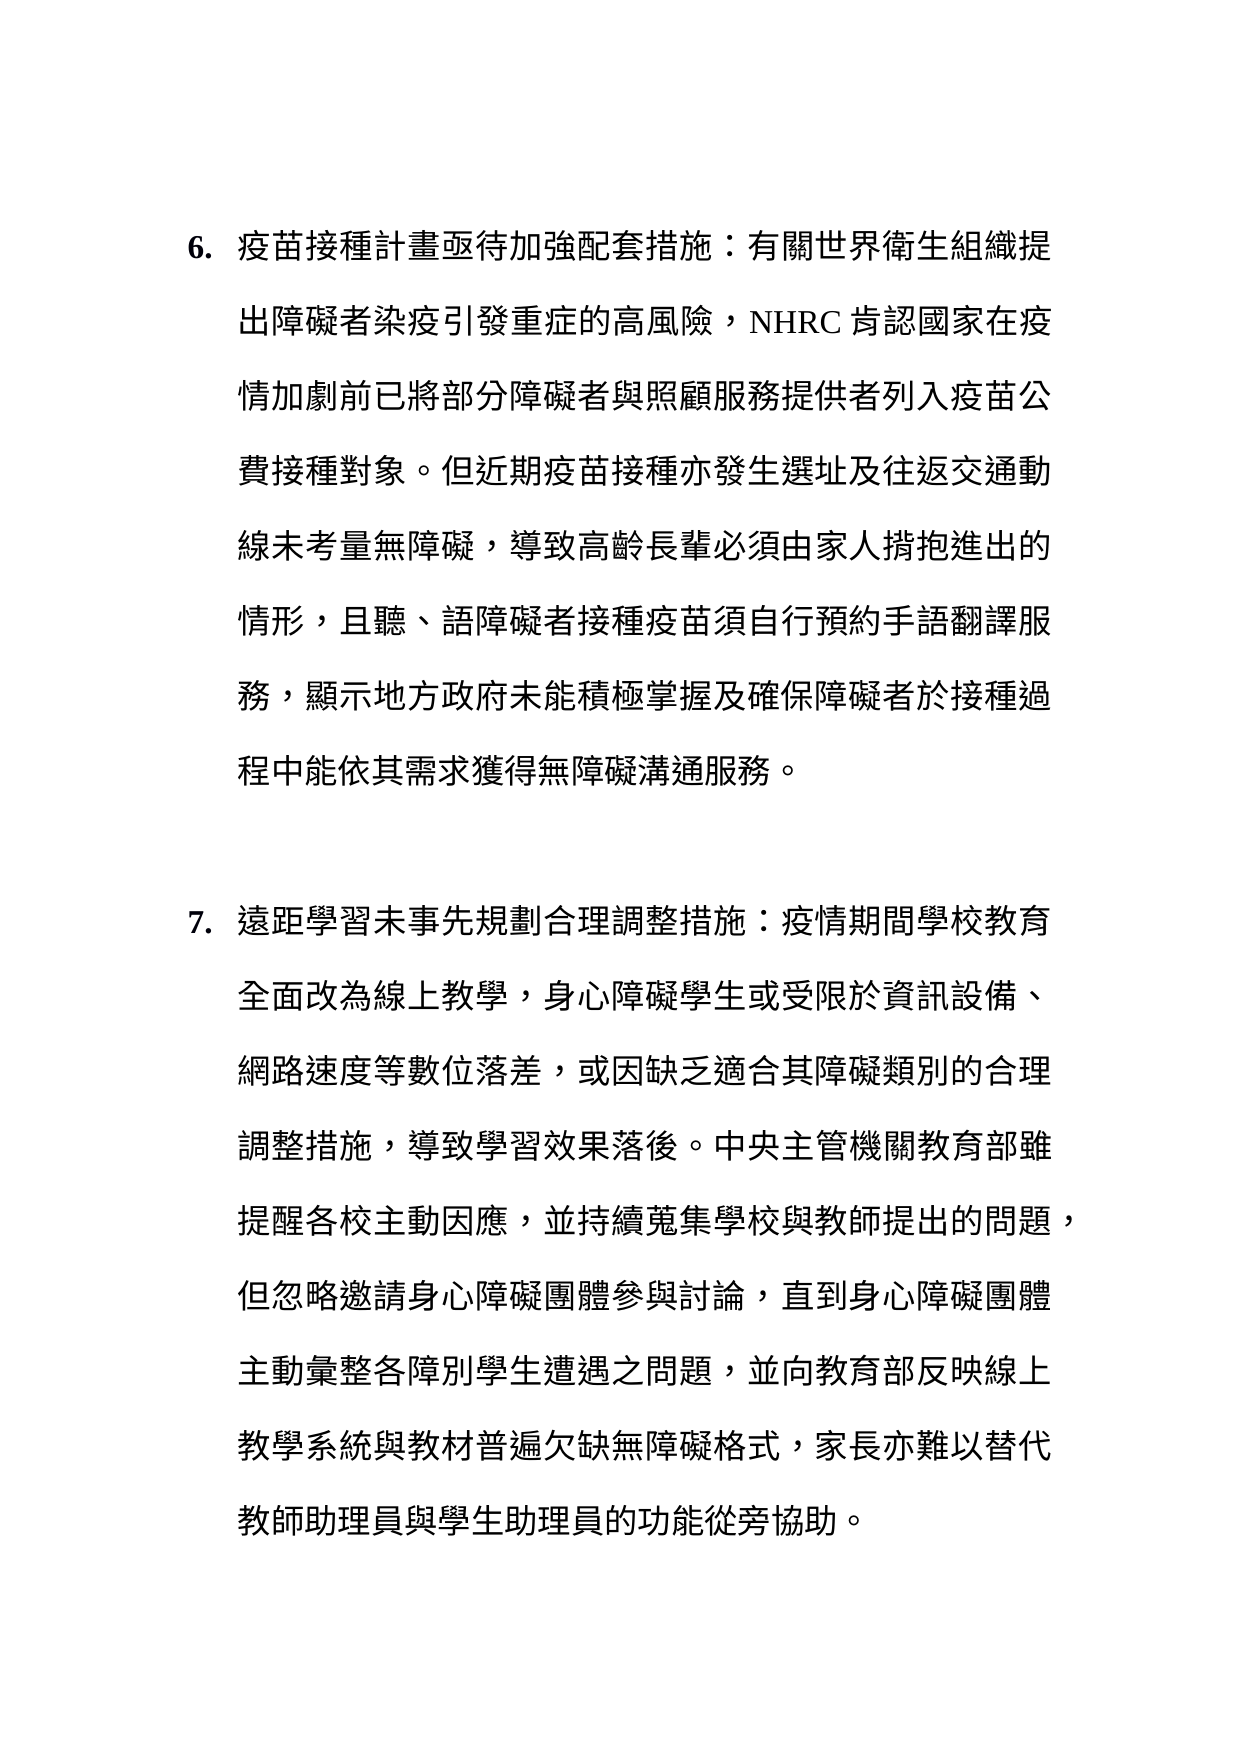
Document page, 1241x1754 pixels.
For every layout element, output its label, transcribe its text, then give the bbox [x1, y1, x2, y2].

list 疫苗接種計畫亟待加強配套措施：有關世界衛生組織提出障礙者染疫引發重症的高風險，NHRC肯認國家在疫情加劇前已將部分障礙者與照顧服務提供者列入疫苗公費接種對象。但近期疫苗接種亦發生選址及往返交通動線未考量無障礙，導致高齡長輩必須由家人揹抱進出的情形，且聽、語障礙者接種疫苗須自行預約手語翻譯服務，顯示地方政府未能積極掌握及確保障礙者於接種過程中能依其需求獲得無障礙溝通服務。 [187, 206, 1053, 806]
list 遠距學習未事先規劃合理調整措施：疫情期間學校教育全面改為線上教學，身心障礙學生或受限於資訊設備、網路速度等數位落差，或因缺乏適合其障礙類別的合理調整措施，導致學習效果落後。中央主管機關教育部雖提醒各校主動因應，並持續蒐集學校與教師提出的問題，但忽略邀請身心障礙團體參與討論，直到身心障礙團體主動彙整各障別學生遭遇之問題，並向教育部反映線上教學系統與教材普遍欠缺無障礙格式，家長亦難以替代教師助理員與學生助理員的功能從旁協助。 [187, 881, 1053, 1556]
